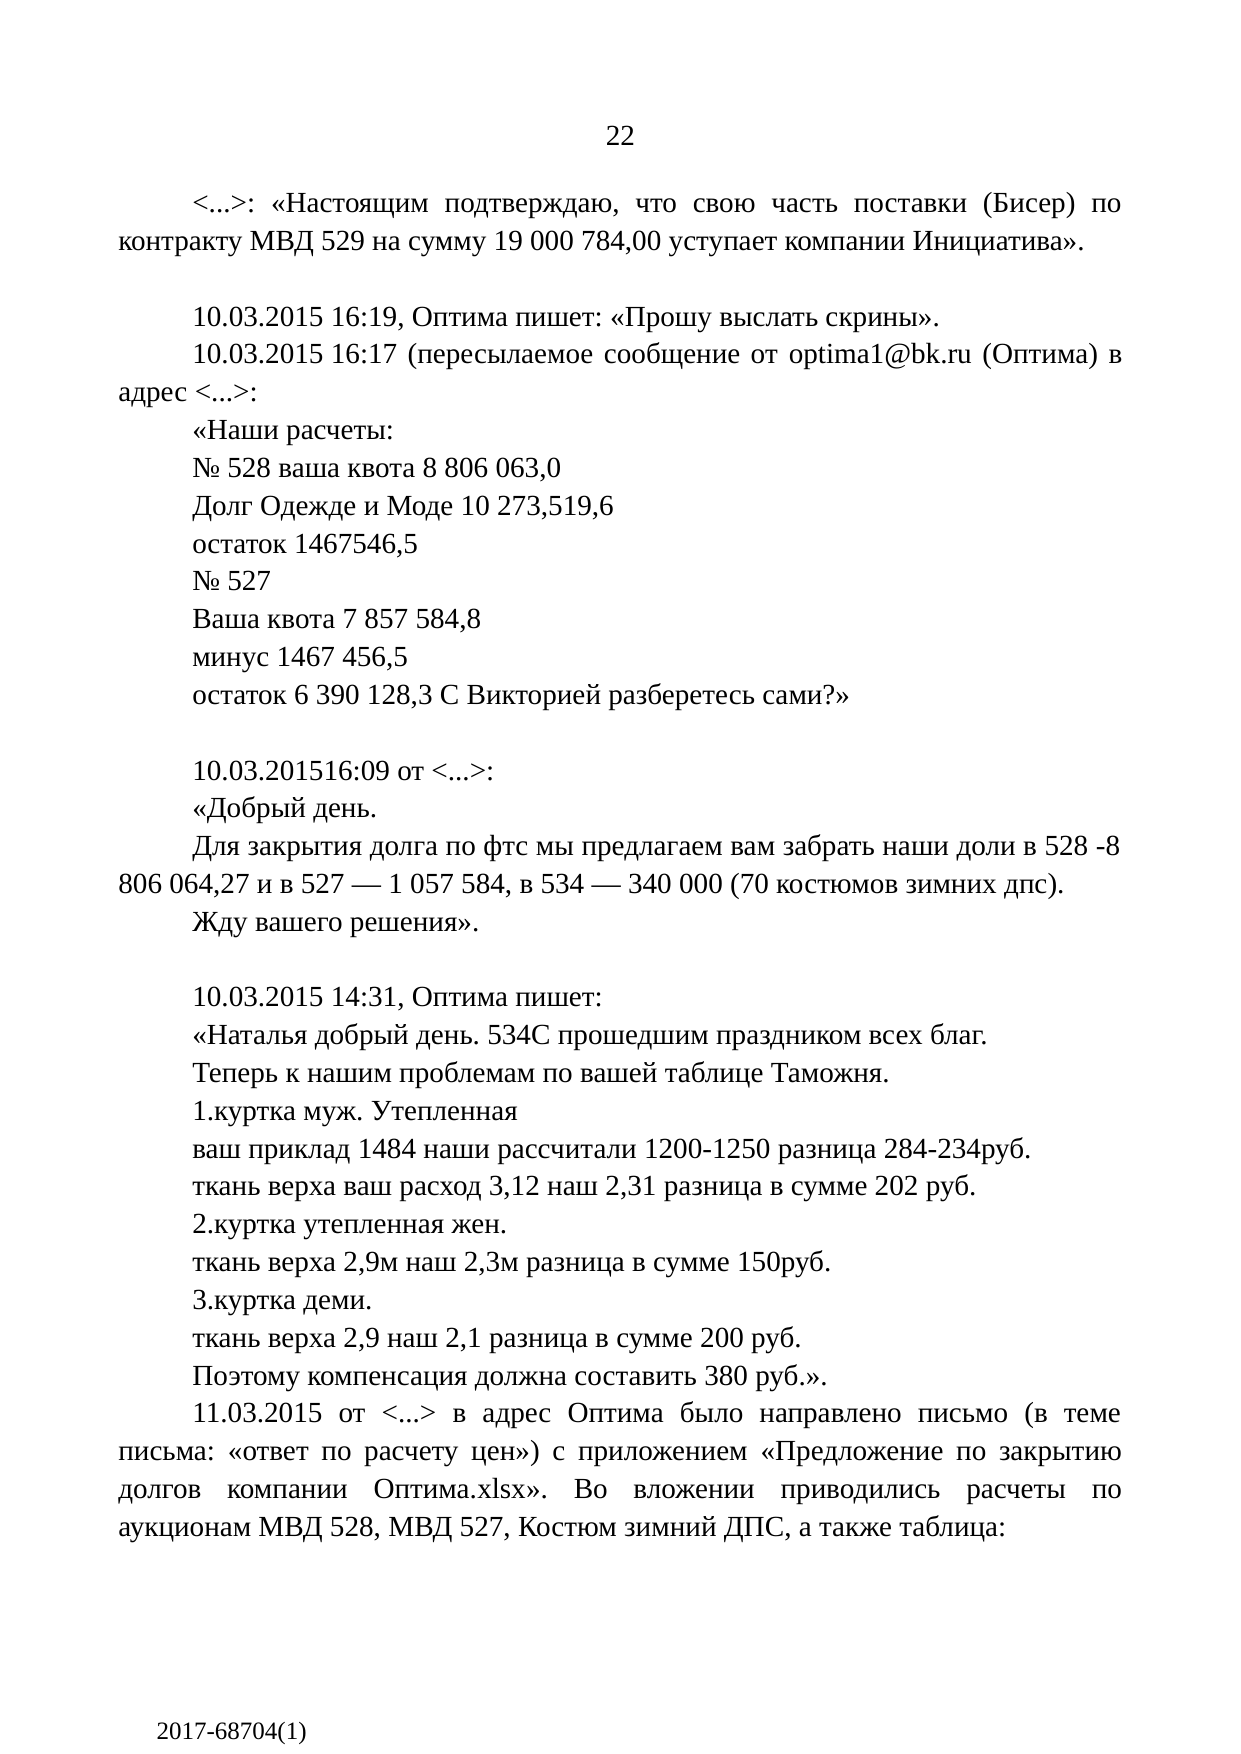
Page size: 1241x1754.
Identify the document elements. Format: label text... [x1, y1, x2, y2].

text минус 1467 456,5 [118, 635, 1122, 673]
text Долг Одежде и Моде 10 273,519,6 [118, 484, 1122, 521]
text Поэтому компенсация должна составить 380 руб.». [118, 1353, 1122, 1391]
text № 528 ваша квота 8 806 063,0 [118, 446, 1122, 484]
text «Наталья добрый день. 534С прошедшим праздником всех благ. [118, 1013, 1122, 1051]
text 10.03.201516:09 от <...>: [118, 748, 1122, 786]
text ткань верха 2,9 наш 2,1 разница в сумме 200 руб. [118, 1316, 1122, 1353]
text 10.03.2015 16:19, Оптима пишет: «Прошу выслать скрины». [118, 294, 1122, 332]
text остаток 6 390 128,3 С Викторией разберетесь сами?» [118, 673, 1122, 711]
text «Добрый день. [118, 786, 1122, 824]
text <...>: «Настоящим подтверждаю, что свою часть поставки (Бисер) по контракту МВД 529 на сумму 19 000 784,00 уступает компании Инициатива». [118, 181, 1122, 257]
text ткань верха ваш расход 3,12 наш 2,31 разница в сумме 202 руб. [118, 1164, 1122, 1202]
text № 527 [118, 559, 1122, 597]
text ткань верха 2,9м наш 2,3м разница в сумме 150руб. [118, 1240, 1122, 1278]
text остаток 1467546,5 [118, 521, 1122, 559]
text 3.куртка деми. [118, 1278, 1122, 1316]
text 11.03.2015 от <...> в адрес Оптима было направлено письмо (в теме письма: «ответ по расчету цен») с приложением «Предложение по закрытию долгов компании Оптима.xlsx». Во вложении приводились расчеты по аукционам МВД 528, МВД 527, Костюм зимний ДПС, а также таблица: [118, 1391, 1122, 1542]
text ваш приклад 1484 наши рассчитали 1200-1250 разница 284-234руб. [118, 1126, 1122, 1164]
text Жду вашего решения». [118, 899, 1122, 937]
text 2.куртка утепленная жен. [118, 1202, 1122, 1240]
text Ваша квота 7 857 584,8 [118, 597, 1122, 635]
text Теперь к нашим проблемам по вашей таблице Таможня. [118, 1051, 1122, 1089]
text «Наши расчеты: [118, 408, 1122, 446]
text 10.03.2015 14:31, Оптима пишет: [118, 975, 1122, 1013]
text 1.куртка муж. Утепленная [118, 1089, 1122, 1126]
text Для закрытия долга по фтс мы предлагаем вам забрать наши доли в 528 -8 806 064,27 и в 527 — 1 057 584, в 534 — 340 000 (70 костюмов зимних дпс). [118, 824, 1122, 899]
text 10.03.2015 16:17 (пересылаемое сообщение от optima1@bk.ru (Оптима) в адрес <...>: [118, 332, 1122, 408]
